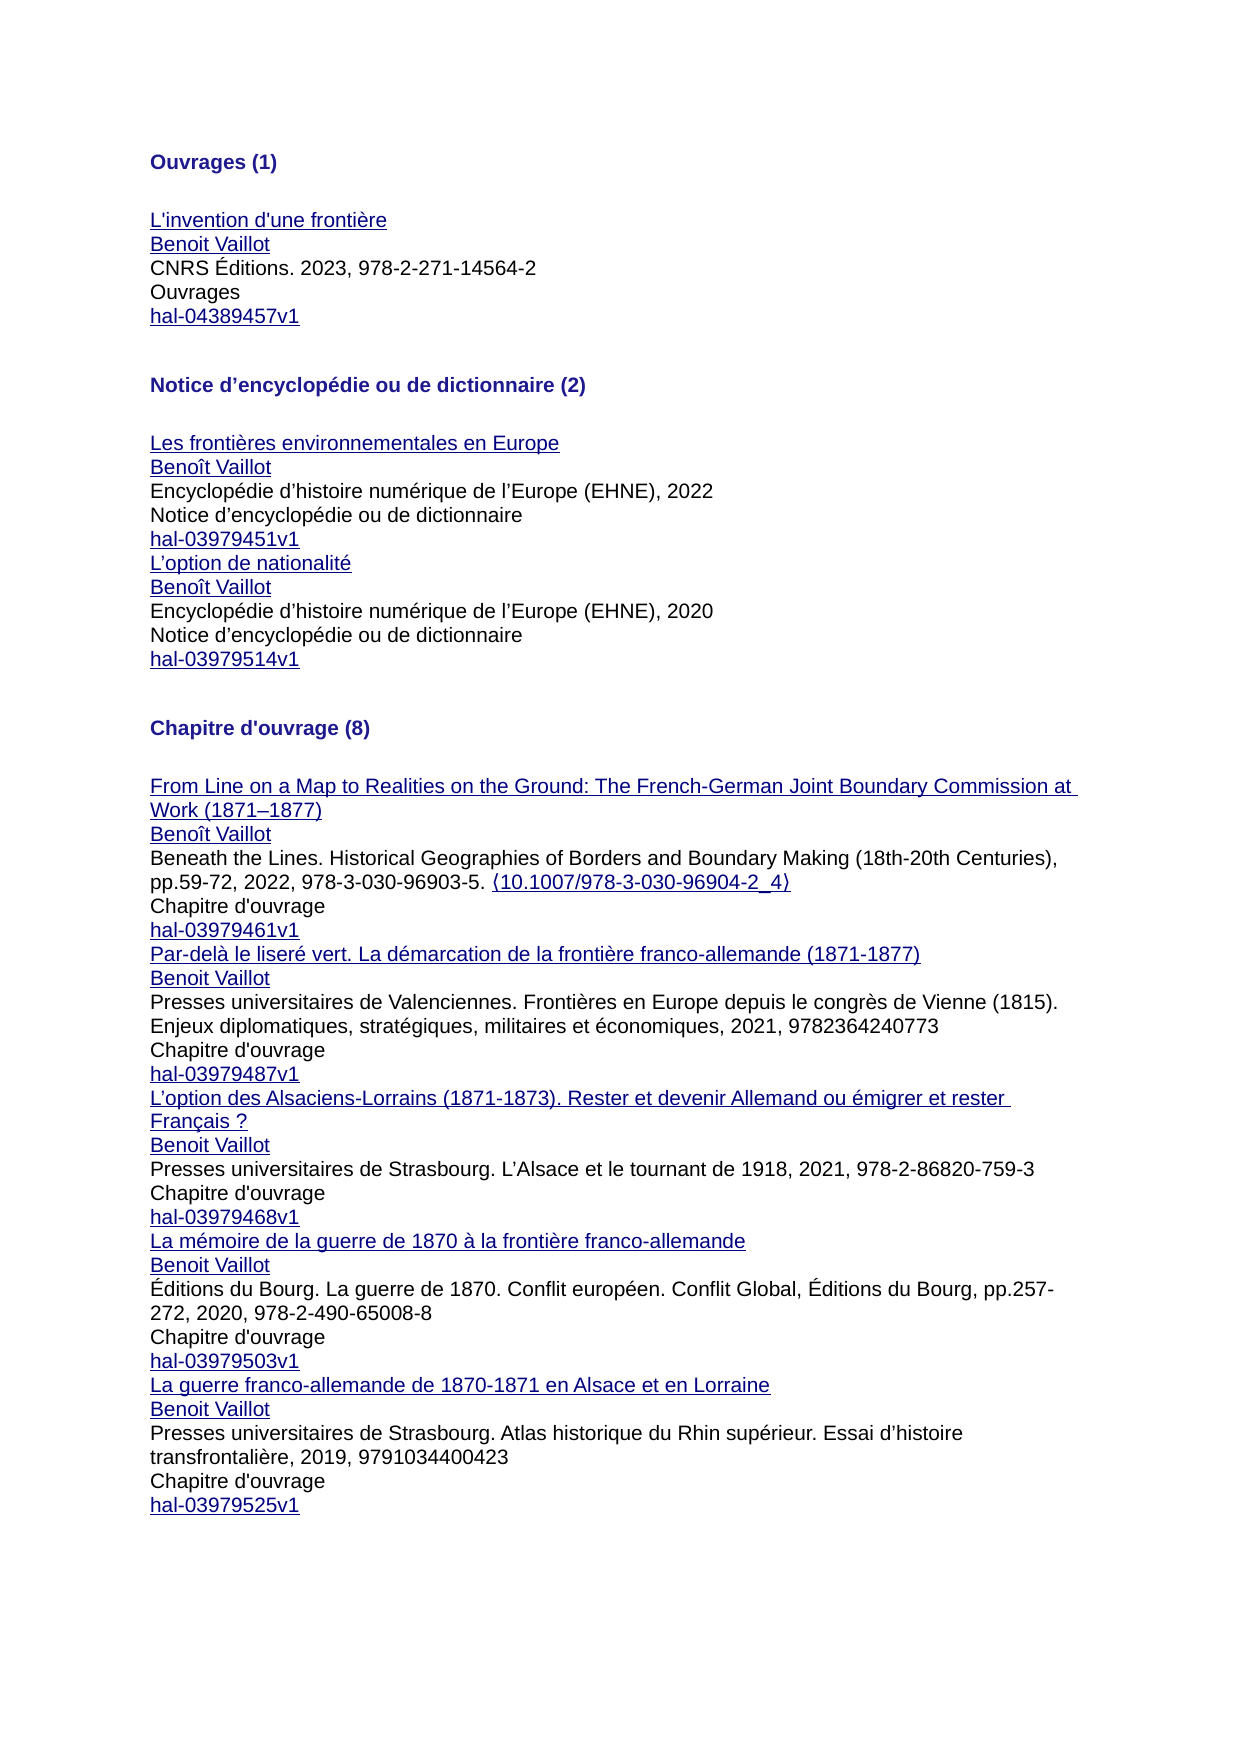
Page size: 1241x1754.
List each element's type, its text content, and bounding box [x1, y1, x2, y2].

table_cell Par-delà le liseré vert. La démarcation de la frontière franco-allemande (1871-1877) Benoit Vaillot Presses universitaires de Valenciennes. Frontières en Europe depuis le congrès de Vienne (1815). Enjeux diplomatiques, stratégiques, militaires et économiques, 2021, 9782364240773 Chapitre d'ouvrage hal-03979487v1 [150, 942, 1090, 1085]
table_header Les frontières environnementales en Europe Benoît Vaillot Encyclopédie d’histoire numérique de l’Europe (EHNE), 2022 Notice d’encyclopédie ou de dictionnaire hal-03979451v1 [150, 431, 1090, 551]
subtitle Chapitre d'ouvrage (8) [150, 716, 1090, 739]
subtitle Notice d’encyclopédie ou de dictionnaire (2) [150, 373, 1090, 397]
table_cell La guerre franco-allemande de 1870-1871 en Alsace et en Lorraine Benoit Vaillot Presses universitaires de Strasbourg. Atlas historique du Rhin supérieur. Essai d’histoire transfrontalière, 2019, 9791034400423 Chapitre d'ouvrage hal-03979525v1 [150, 1373, 1090, 1517]
table_cell L’option des Alsaciens-Lorrains (1871-1873). Rester et devenir Allemand ou émigrer et rester Français ? Benoit Vaillot Presses universitaires de Strasbourg. L’Alsace et le tournant de 1918, 2021, 978-2-86820-759-3 Chapitre d'ouvrage hal-03979468v1 [150, 1085, 1090, 1229]
table_cell La mémoire de la guerre de 1870 à la frontière franco-allemande Benoit Vaillot Éditions du Bourg. La guerre de 1870. Conflit européen. Conflit Global, Éditions du Bourg, pp.257-272, 2020, 978-2-490-65008-8 Chapitre d'ouvrage hal-03979503v1 [150, 1229, 1090, 1373]
table_header L'invention d'une frontière Benoit Vaillot CNRS Éditions. 2023, 978-2-271-14564-2 Ouvrages hal-04389457v1 [150, 208, 1090, 328]
subtitle Ouvrages (1) [150, 150, 1090, 174]
table_header From Line on a Map to Realities on the Ground: The French-German Joint Boundary Commission at Work (1871–1877) Benoît Vaillot Beneath the Lines. Historical Geographies of Borders and Boundary Making (18th-20th Centuries), pp.59-72, 2022, 978-3-030-96903-5. ⟨10.1007/978-3-030-96904-2_4⟩ Chapitre d'ouvrage hal-03979461v1 [150, 774, 1090, 942]
table_cell L’option de nationalité Benoît Vaillot Encyclopédie d’histoire numérique de l’Europe (EHNE), 2020 Notice d’encyclopédie ou de dictionnaire hal-03979514v1 [150, 551, 1090, 671]
